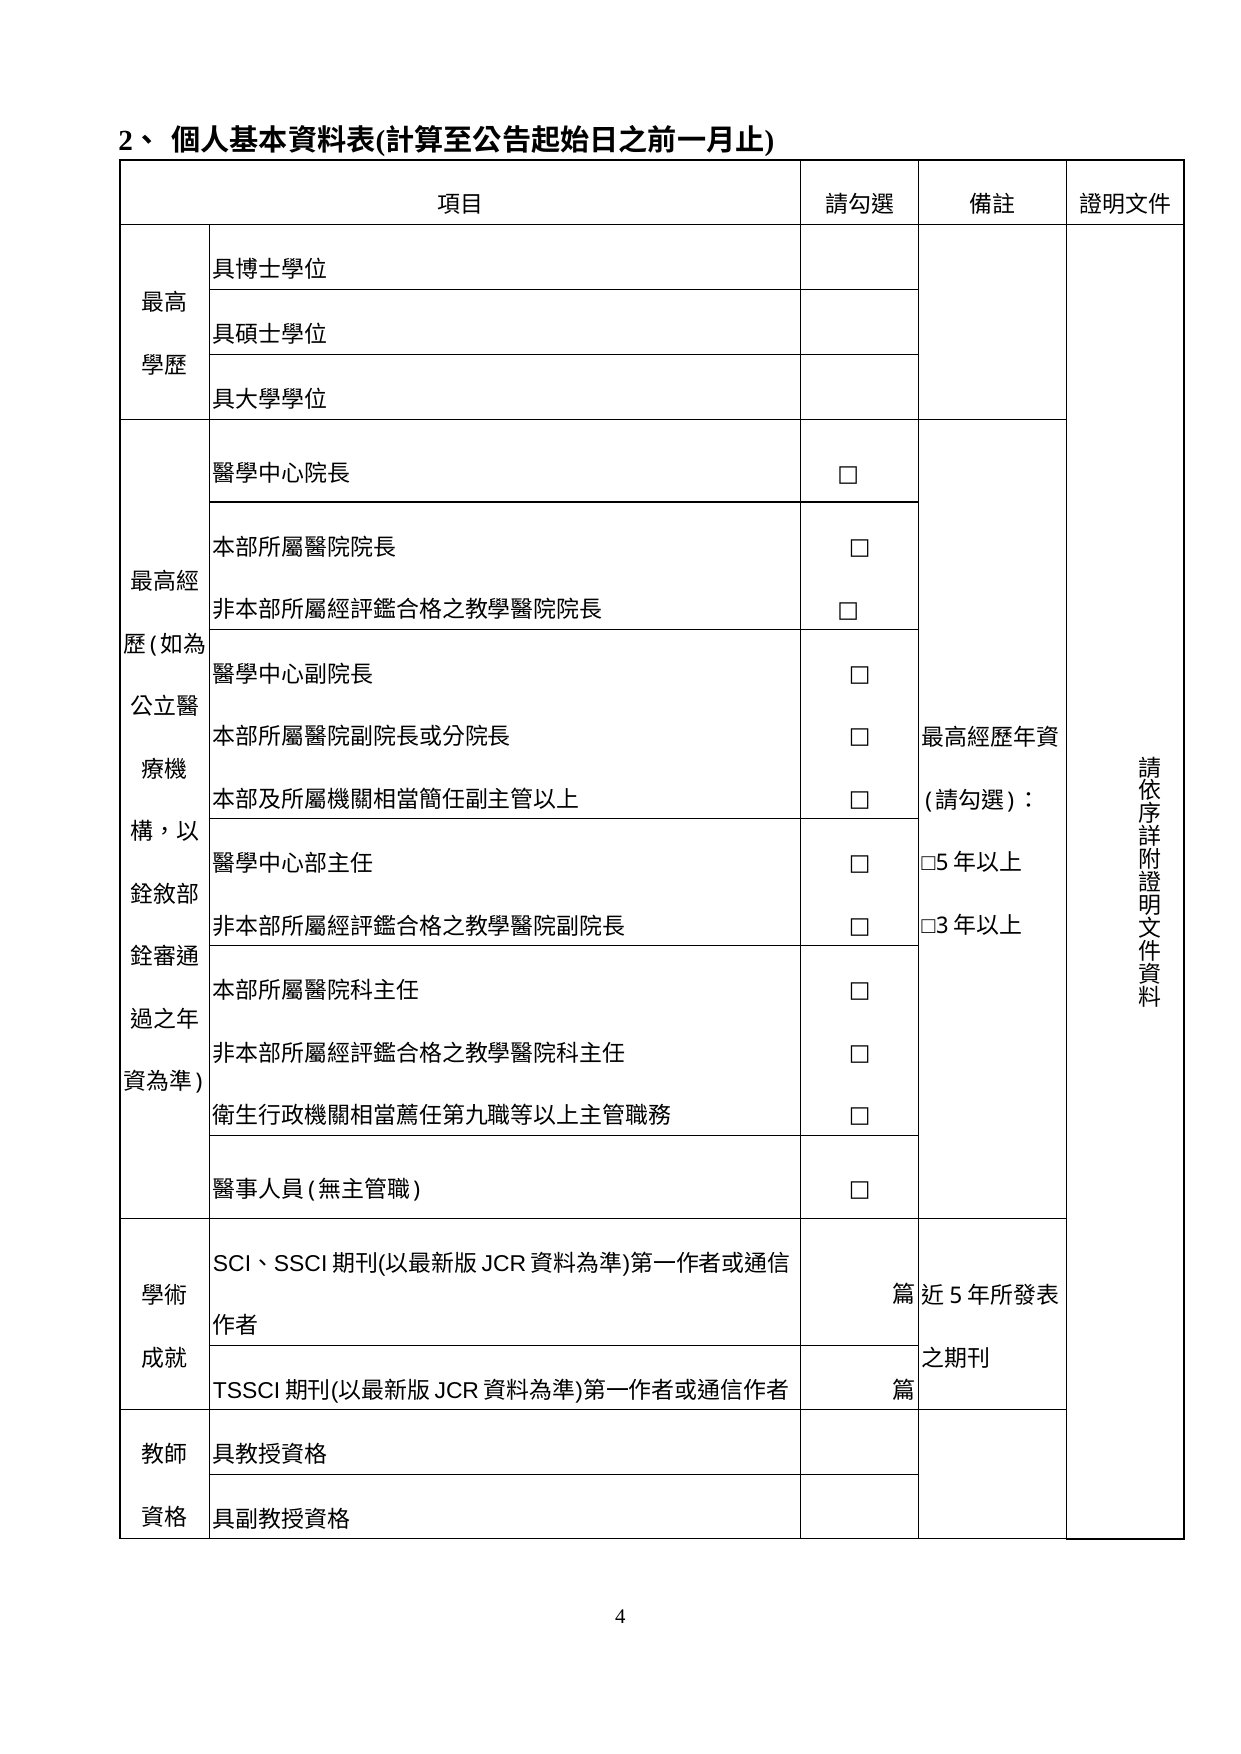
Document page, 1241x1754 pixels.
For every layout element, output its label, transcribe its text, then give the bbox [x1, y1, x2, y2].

table_header 備註 [919, 161, 1066, 224]
table_cell 具大學學位 [210, 355, 800, 419]
table_cell 最高經歷年資(請勾選)： □5年以上 □3年以上 [919, 420, 1066, 1217]
table_cell 篇 [801, 1346, 918, 1409]
table_cell [801, 290, 918, 354]
table_cell 具博士學位 [210, 225, 800, 289]
table_cell □ □ □ [801, 630, 918, 818]
table_cell □ [801, 420, 918, 501]
table_cell [801, 1475, 918, 1538]
table_cell 教師 資格 [121, 1410, 209, 1538]
table_cell □ □ [801, 819, 918, 945]
table_cell [801, 225, 918, 289]
table_cell □ □ [801, 503, 918, 628]
table_cell SCI、SSCI期刊(以最新版JCR資料為準)第一作者或通信作者 [210, 1219, 800, 1344]
table_cell 最高經歷(如為公立醫療機構，以銓敘部銓審通過之年資為準) [121, 420, 209, 1217]
table_cell 具教授資格 [210, 1410, 800, 1474]
table_header 項目 [121, 161, 800, 224]
table_cell 醫學中心部主任 非本部所屬經評鑑合格之教學醫院副院長 [210, 819, 800, 945]
table_cell 具副教授資格 [210, 1475, 800, 1538]
table_cell [919, 225, 1066, 419]
table_cell 學術 成就 [121, 1219, 209, 1409]
list 個人基本資料表(計算至公告起始日之前一月止) [118, 96, 1122, 159]
table_header 證明文件 [1067, 161, 1183, 224]
table_cell 本部所屬醫院科主任 非本部所屬經評鑑合格之教學醫院科主任 衛生行政機關相當薦任第九職等以上主管職務 [210, 946, 800, 1135]
table_cell [801, 1410, 918, 1474]
table_cell TSSCI期刊(以最新版JCR資料為準)第一作者或通信作者 [210, 1346, 800, 1409]
table_cell 本部所屬醫院院長 非本部所屬經評鑑合格之教學醫院院長 [210, 503, 800, 628]
table_cell 最高 學歷 [121, 225, 209, 419]
table_cell 醫事人員(無主管職) [210, 1136, 800, 1217]
table_cell 篇 [801, 1219, 918, 1344]
table_cell [801, 355, 918, 419]
table_cell 請依序詳附證明文件資料 [1067, 225, 1183, 1538]
table_cell [919, 1410, 1066, 1538]
table_cell 醫學中心副院長 本部所屬醫院副院長或分院長 本部及所屬機關相當簡任副主管以上 [210, 630, 800, 818]
table_cell □ □ □ [801, 946, 918, 1135]
table_cell 具碩士學位 [210, 290, 800, 354]
table_cell 醫學中心院長 [210, 420, 800, 501]
table_cell 近5年所發表之期刊 [919, 1219, 1066, 1409]
table_cell □ [801, 1136, 918, 1217]
table_header 請勾選 [801, 161, 918, 224]
